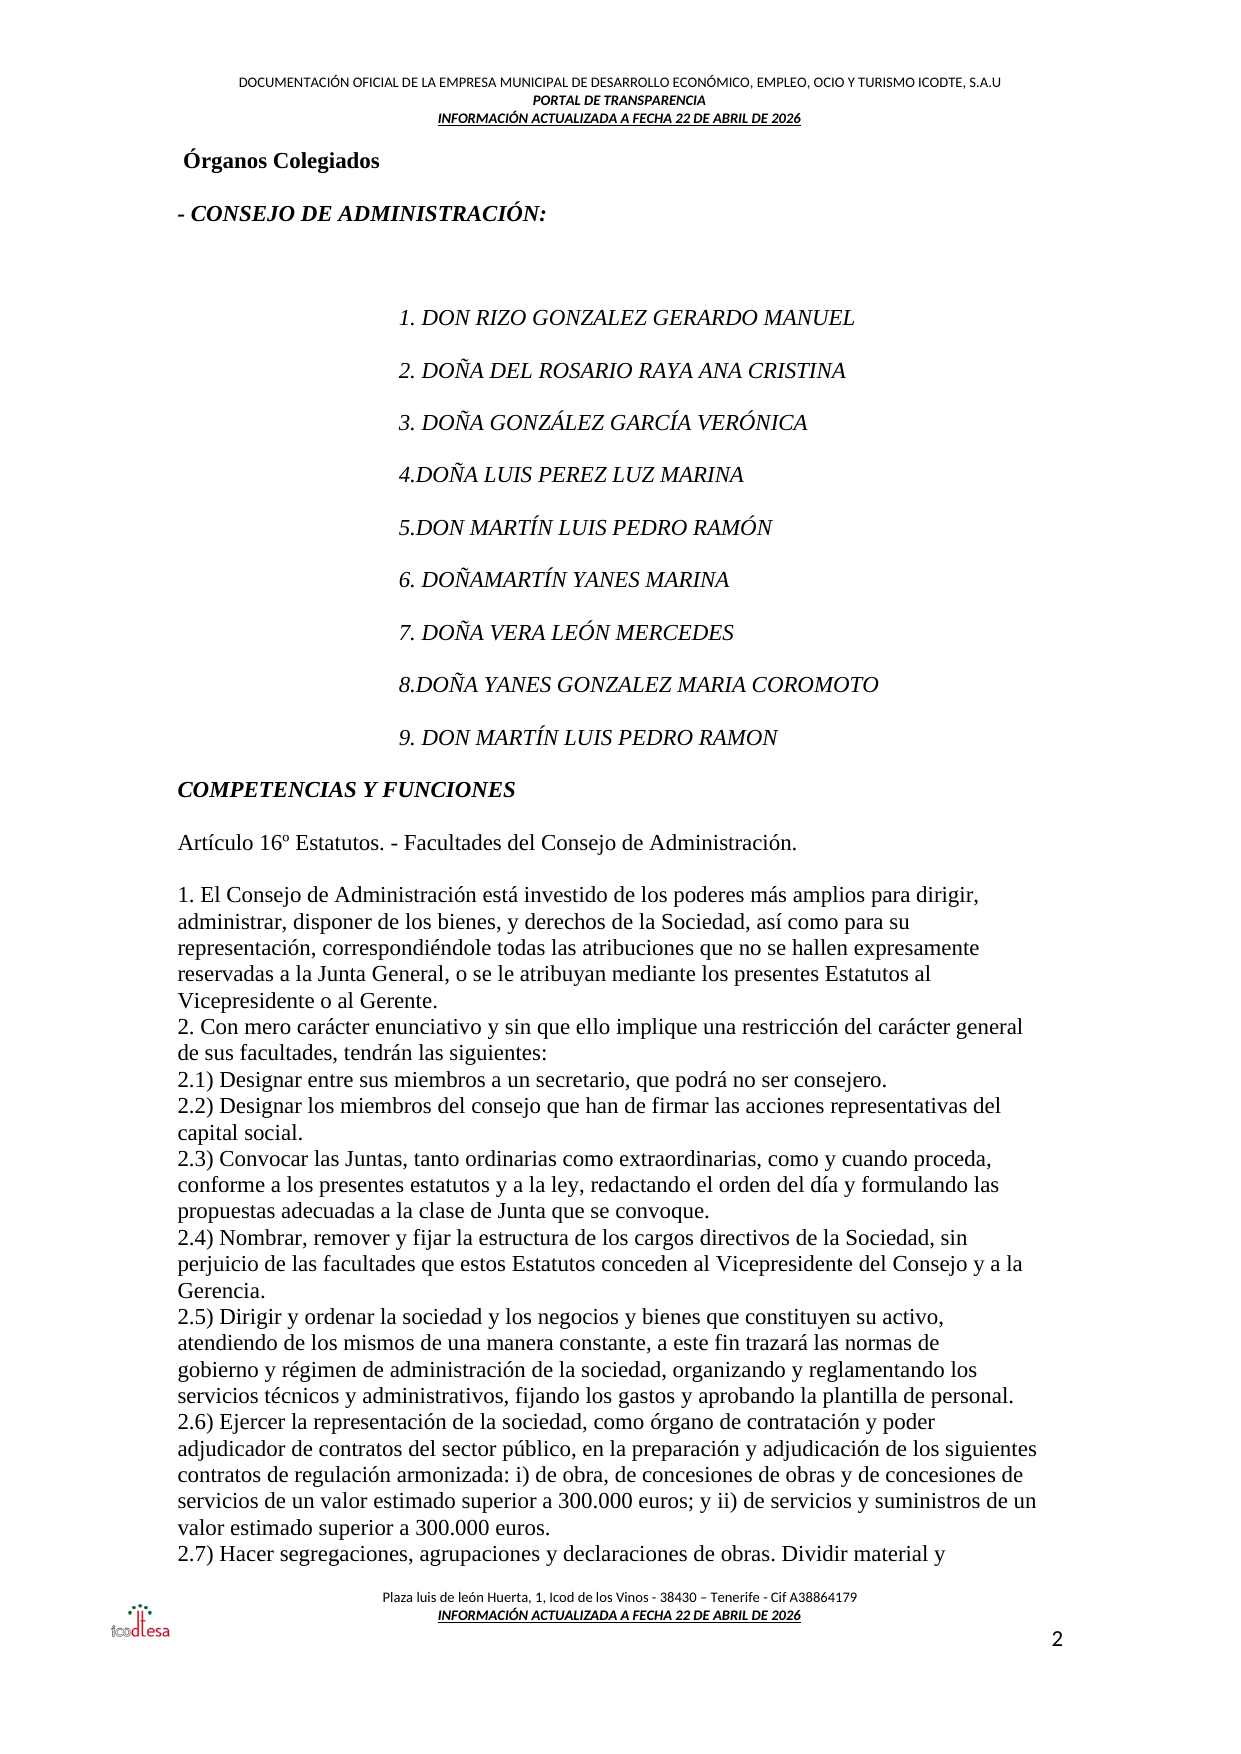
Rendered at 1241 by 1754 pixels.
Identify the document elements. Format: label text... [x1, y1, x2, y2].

text servicios de un valor estimado superior a 300.000 euros; y ii) de servicios y suministros de un [177, 1487, 1063, 1514]
text 1. El Consejo de Administración está investido de los poderes más amplios para dirigir, [177, 881, 1063, 908]
text propuestas adecuadas a la clase de Junta que se convoque. [177, 1198, 1063, 1224]
text COMPETENCIAS Y FUNCIONES [177, 776, 1063, 802]
text 7. DOÑA VERA LEÓN MERCEDES [398, 619, 1063, 645]
text 6. DOÑAMARTÍN YANES MARINA [398, 566, 1063, 593]
text 2. DOÑA DEL ROSARIO RAYA ANA CRISTINA [398, 357, 1063, 383]
text 8.DOÑA YANES GONZALEZ MARIA COROMOTO [398, 671, 1063, 697]
text 2.2) Designar los miembros del consejo que han de firmar las acciones representativas del [177, 1092, 1063, 1118]
text Vicepresidente o al Gerente. [177, 987, 1063, 1013]
text 2.7) Hacer segregaciones, agrupaciones y declaraciones de obras. Dividir material y [177, 1540, 1063, 1567]
text 9. DON MARTÍN LUIS PEDRO RAMON [398, 723, 1063, 750]
text reservadas a la Junta General, o se le atribuyan mediante los presentes Estatutos al [177, 960, 1063, 987]
text adjudicador de contratos del sector público, en la preparación y adjudicación de los siguientes [177, 1435, 1063, 1461]
text 1. DON RIZO GONZALEZ GERARDO MANUEL [398, 304, 1063, 331]
text servicios técnicos y administrativos, fijando los gastos y aprobando la plantilla de personal. [177, 1382, 1063, 1408]
text 2.3) Convocar las Juntas, tanto ordinarias como extraordinarias, como y cuando proceda, [177, 1145, 1063, 1171]
text administrar, disponer de los bienes, y derechos de la Sociedad, así como para su [177, 908, 1063, 934]
text Artículo 16º Estatutos. - Facultades del Consejo de Administración. [177, 829, 1063, 855]
text 2.1) Designar entre sus miembros a un secretario, que podrá no ser consejero. [177, 1066, 1063, 1092]
text valor estimado superior a 300.000 euros. [177, 1514, 1063, 1540]
text 2.5) Dirigir y ordenar la sociedad y los negocios y bienes que constituyen su activo, [177, 1303, 1063, 1329]
text 2.4) Nombrar, remover y fijar la estructura de los cargos directivos de la Sociedad, sin [177, 1224, 1063, 1250]
text representación, correspondiéndole todas las atribuciones que no se hallen expresamente [177, 934, 1063, 960]
text Órganos Colegiados [177, 148, 1063, 174]
text de sus facultades, tendrán las siguientes: [177, 1039, 1063, 1066]
text 2. Con mero carácter enunciativo y sin que ello implique una restricción del carácter general [177, 1013, 1063, 1039]
text gobierno y régimen de administración de la sociedad, organizando y reglamentando los [177, 1356, 1063, 1382]
text perjuicio de las facultades que estos Estatutos conceden al Vicepresidente del Consejo y a la [177, 1250, 1063, 1277]
text conforme a los presentes estatutos y a la ley, redactando el orden del día y formulando las [177, 1171, 1063, 1198]
text atendiendo de los mismos de una manera constante, a este fin trazará las normas de [177, 1329, 1063, 1356]
text contratos de regulación armonizada: i) de obra, de concesiones de obras y de concesiones de [177, 1461, 1063, 1487]
text 2.6) Ejercer la representación de la sociedad, como órgano de contratación y poder [177, 1408, 1063, 1435]
text capital social. [177, 1118, 1063, 1145]
text Gerencia. [177, 1277, 1063, 1303]
text 4.DOÑA LUIS PEREZ LUZ MARINA [398, 462, 1063, 488]
text - CONSEJO DE ADMINISTRACIÓN: [177, 199, 1063, 226]
text 5.DON MARTÍN LUIS PEDRO RAMÓN [398, 514, 1063, 540]
text 3. DOÑA GONZÁLEZ GARCÍA VERÓNICA [398, 409, 1063, 436]
